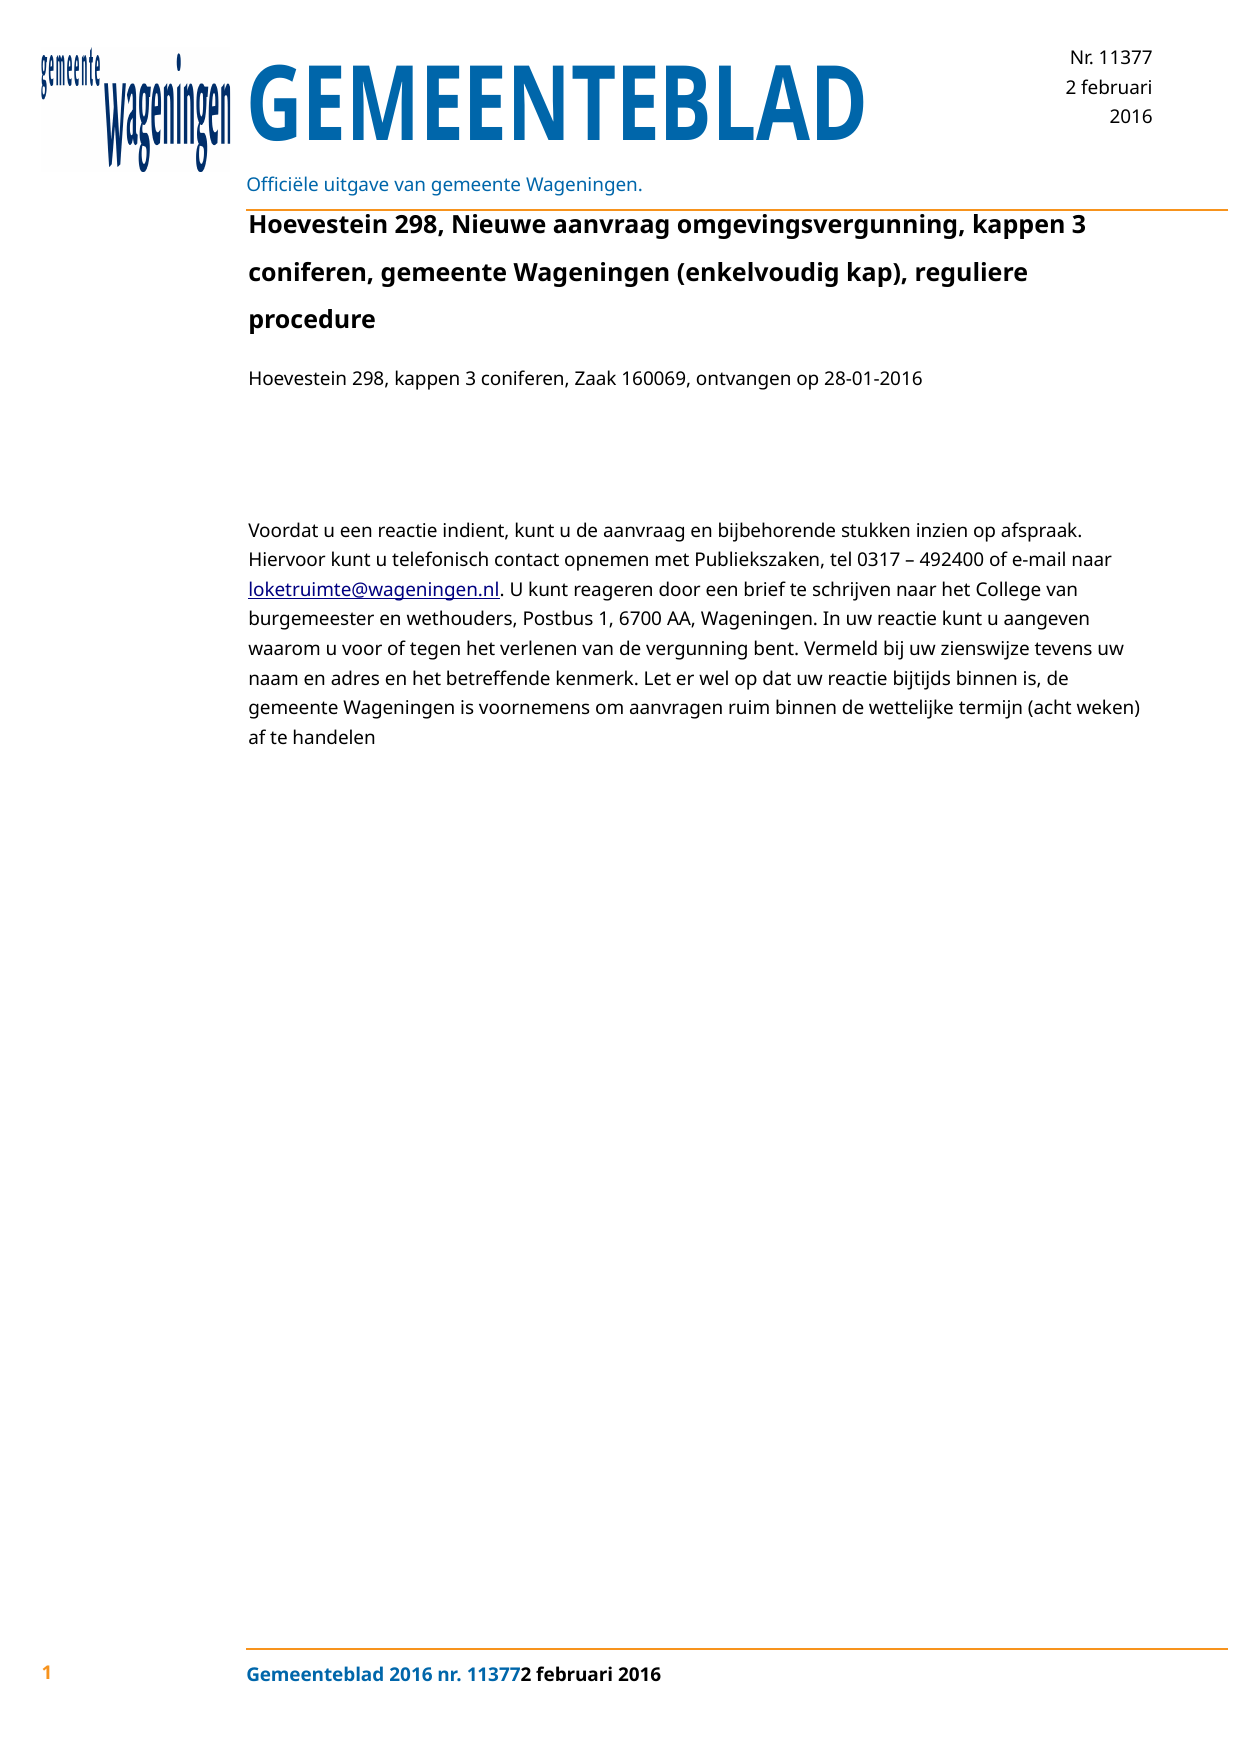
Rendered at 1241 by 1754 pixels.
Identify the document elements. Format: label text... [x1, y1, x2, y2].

text Voordat u een reactie indient, kunt u de aanvraag en bijbehorende stukken inzien op afspraak. Hiervoor kunt u telefonisch contact opnemen met Publiekszaken, tel 0317 – 492400 of e-mail naar loketruimte@wageningen.nl. U kunt reageren door een brief te schrijven naar het College van burgemeester en wethouders, Postbus 1, 6700 AA, Wageningen. In uw reactie kunt u aangeven waarom u voor of tegen het verlenen van de vergunning bent. Vermeld bij uw zienswijze tevens uw naam en adres en het betreffende kenmerk. Let er wel op dat uw reactie bijtijds binnen is, de gemeente Wageningen is voornemens om aanvragen ruim binnen de wettelijke termijn (acht weken) af te handelen [248, 517, 1152, 749]
text Hoevestein 298, Nieuwe aanvraag omgevingsvergunning, kappen 3 coniferen, gemeente Wageningen (enkelvoudig kap), reguliere procedure [248, 211, 1152, 336]
text Hoevestein 298, kappen 3 coniferen, Zaak 160069, ontvangen op 28-01-2016 [248, 366, 1152, 391]
picture [41, 47, 231, 172]
